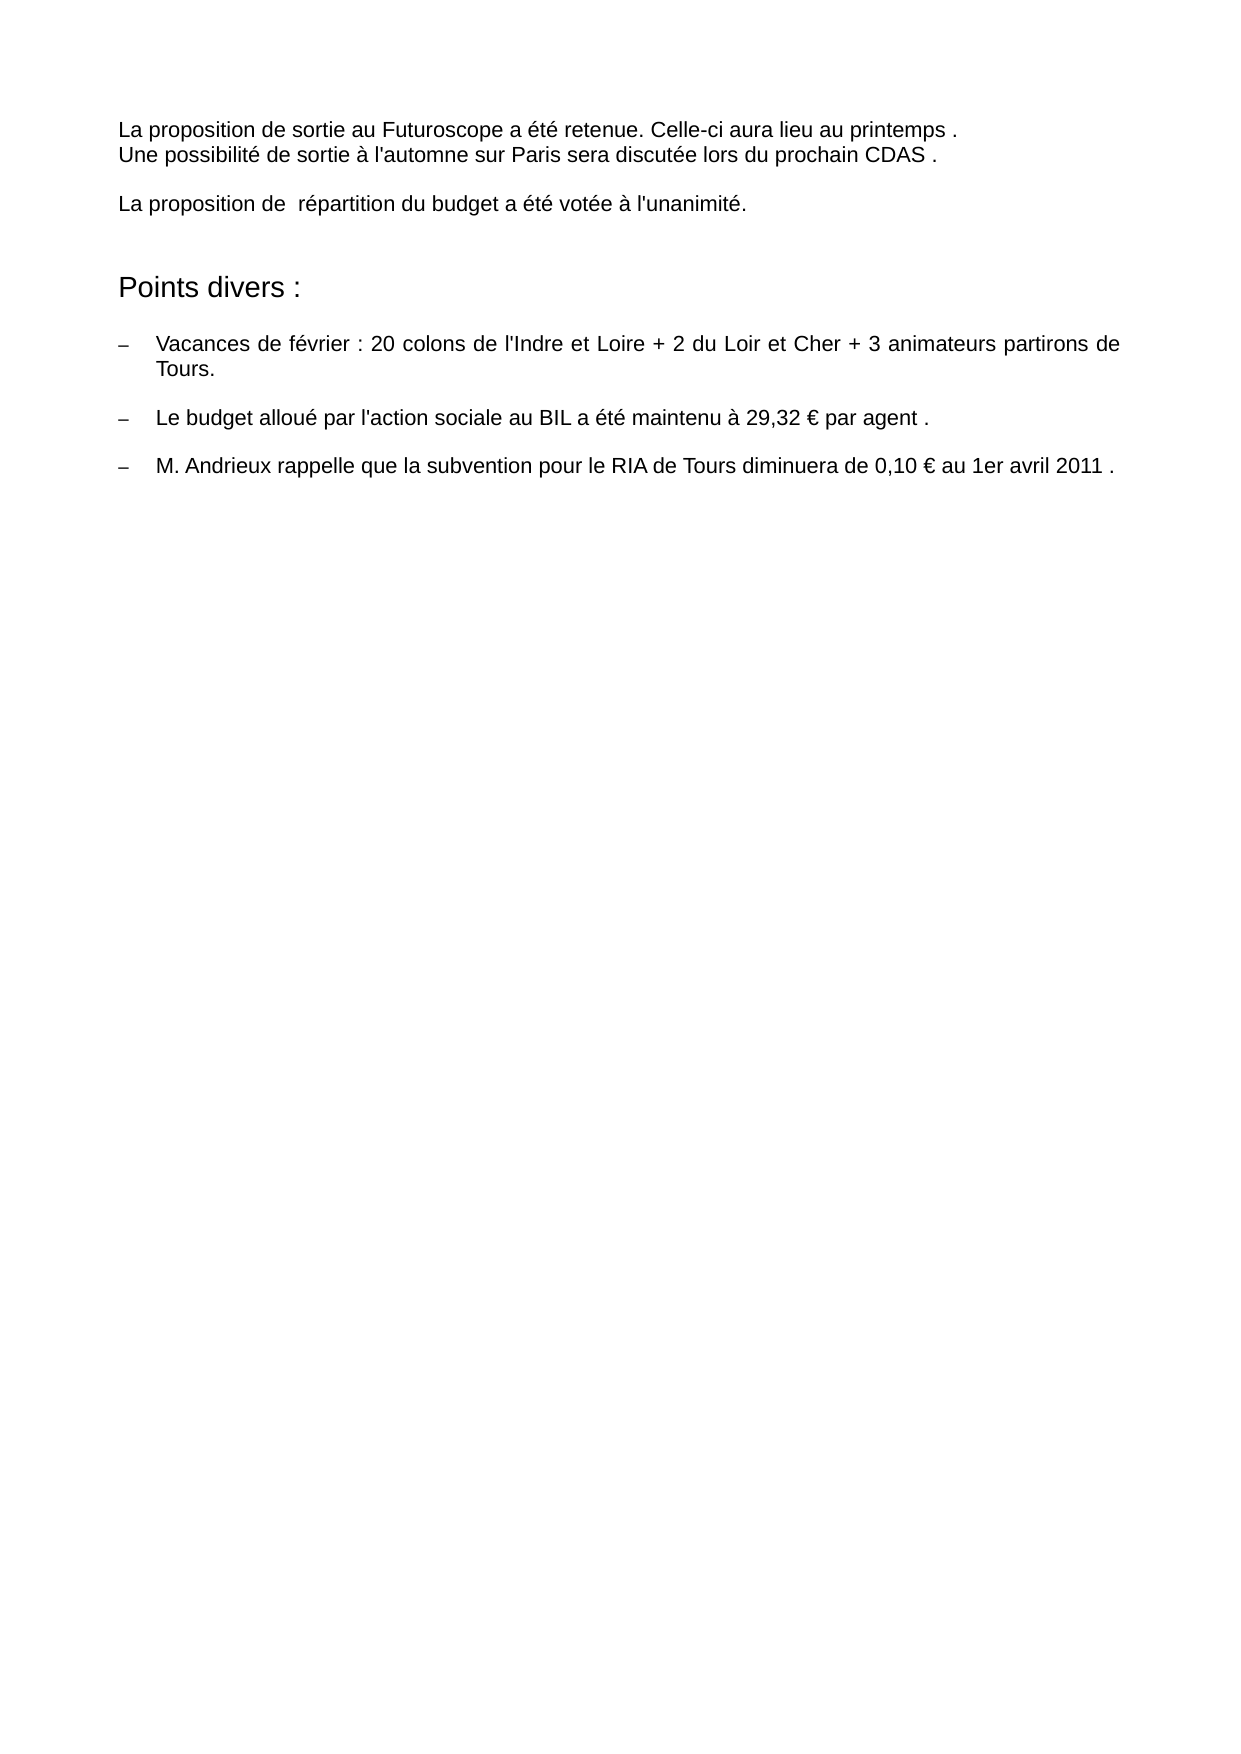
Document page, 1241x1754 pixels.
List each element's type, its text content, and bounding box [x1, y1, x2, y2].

list M. Andrieux rappelle que la subvention pour le RIA de Tours diminuera de 0,10 € au 1er avril 2011 . [118, 454, 1122, 479]
text La proposition de répartition du budget a été votée à l'unanimité. [118, 192, 1122, 216]
list Le budget alloué par l'action sociale au BIL a été maintenu à 29,32 € par agent . [118, 405, 1122, 430]
text La proposition de sortie au Futuroscope a été retenue. Celle-ci aura lieu au printemps . [118, 118, 1122, 143]
list Vacances de février : 20 colons de l'Indre et Loire + 2 du Loir et Cher + 3 animateurs partirons de Tours. [118, 332, 1122, 381]
text Une possibilité de sortie à l'automne sur Paris sera discutée lors du prochain CDAS . [118, 143, 1122, 167]
text Points divers : [118, 271, 1122, 304]
